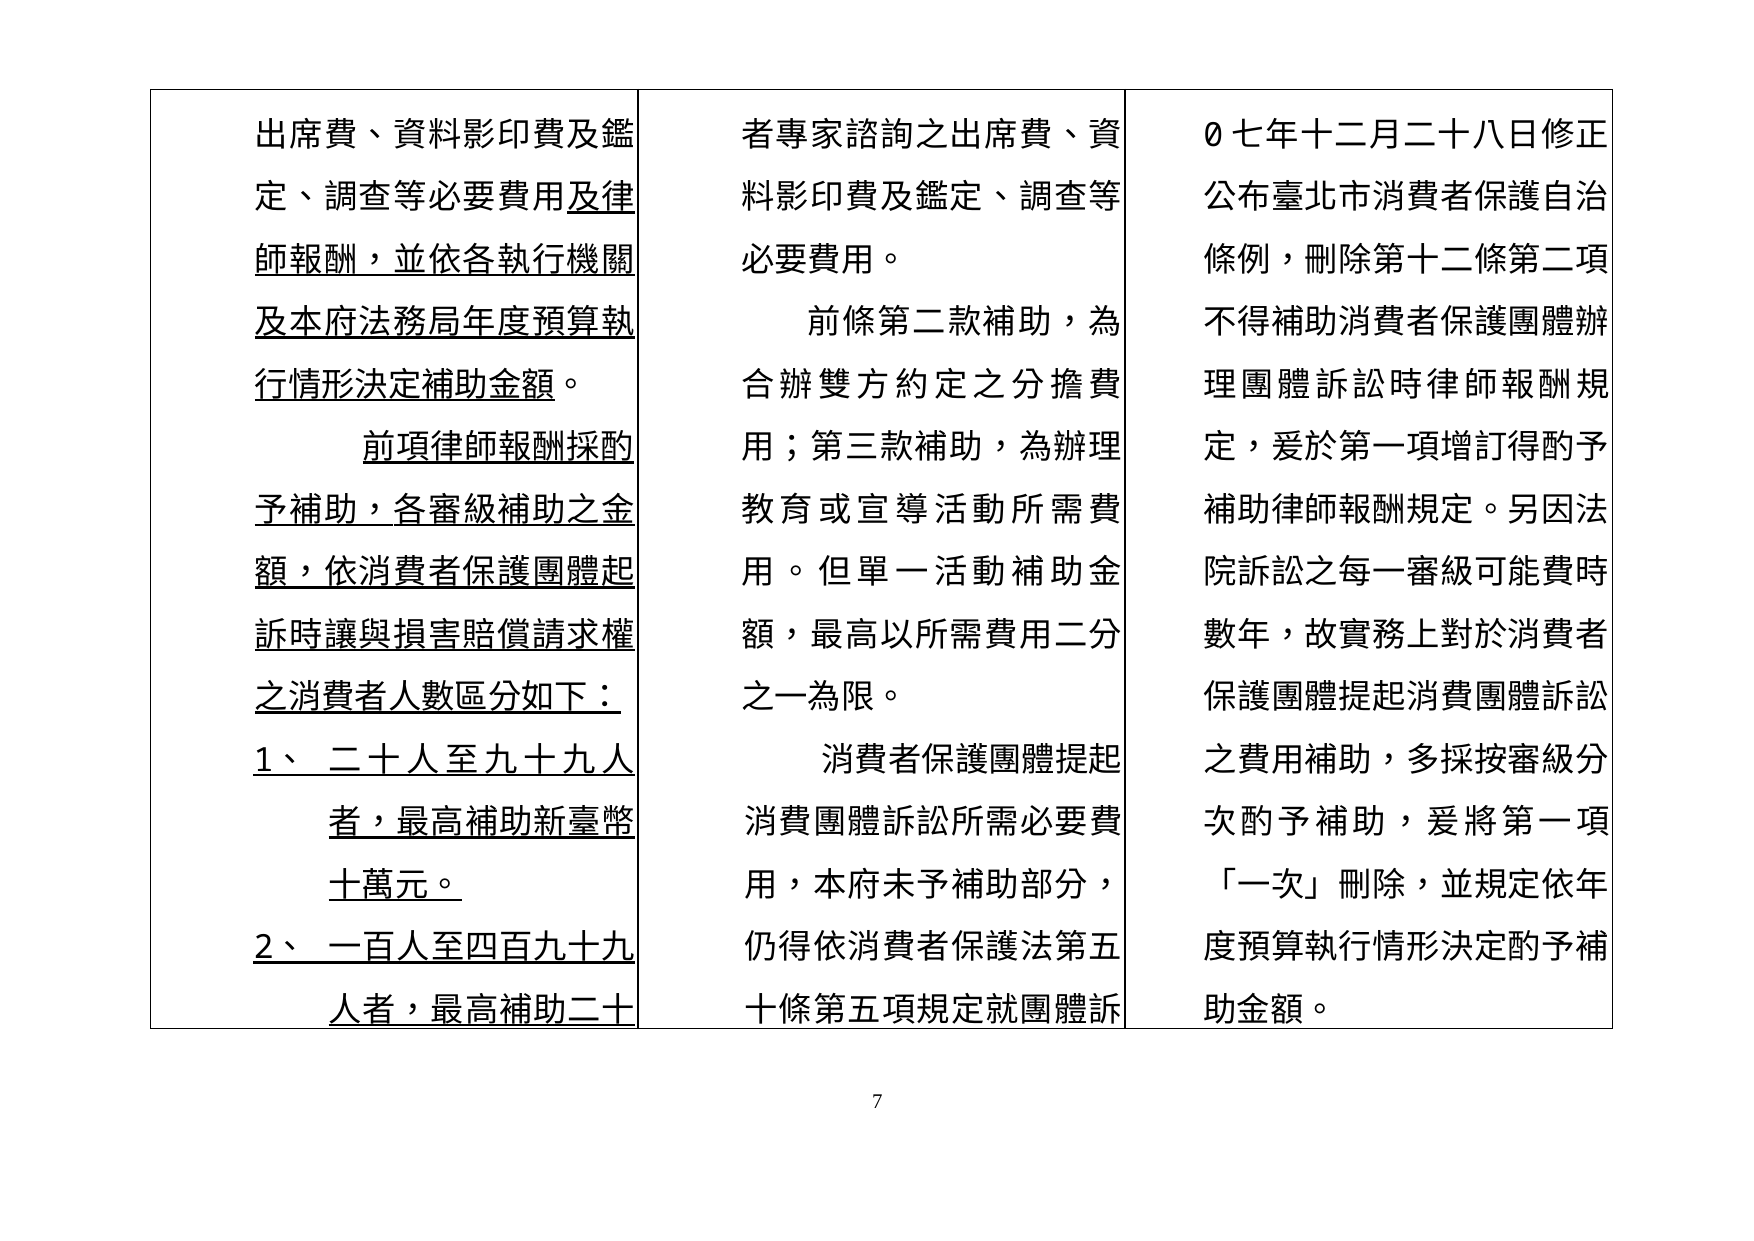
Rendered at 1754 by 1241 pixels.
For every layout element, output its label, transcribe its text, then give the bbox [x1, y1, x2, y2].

table_cell 一0四年六月七日修正公布之消保法第四十九條規定刪除律師不得請求報酬之規定，以提升律師參與消費訴訟案件之意願，又為配合一0七年十二月二十八日修正公布臺北市消費者保護自治條例，刪除第十二條第二項不得補助消費者保護團體辦理團體訴訟時律師報酬規定，爰於第一項增訂得酌予補助律師報酬規定。另因法院訴訟之每一審級可能費時數年，故實務上對於消費者保護團體提起消費團體訴訟之費用補助，多採按審級分次酌予補助，爰將第一項「一次」刪除，並規定依年度預算執行情形決定酌予補助金額。 參考消費者保護團體就消費者保護法第五十條訴訟起訴時讓與損害賠償請求權之消費者人數及台北律師公會收受酬金參考標準，增訂第二項規範律師報酬酌予補助方式及最高補助額度。 配合第二項之增訂，將現行條文第二項、第三項移列至第三項及第四項。 [1126, 90, 1612, 1028]
table_cell 者專家諮詢之出席費、資料影印費及鑑定、調查等必要費用。 前條第二款補助，為合辦雙方約定之分擔費用；第三款補助，為辦理教育或宣導活動所需費用。但單一活動補助金額，最高以所需費用二分之一為限。 消費者保護團體提起消費團體訴訟所需必要費用，本府未予補助部分，仍得依消費者保護法第五十條第五項規定就團體訴 [639, 90, 1124, 1028]
table_cell 第八條 前條第一款補助，採按審級補助；其補助金額，應衡量提起團體訴訟所需之裁判費、郵電費、交通費、學者專家諮詢之出席費、資料影印費及鑑定、調查等必要費用及律師報酬，並依各執行機關及本府法務局年度預算執行情形決定補助金額。 前項律師報酬採酌予補助，各審級補助之金額，依消費者保護團體起訴時讓與損害賠償請求權之消費者人數區分如下： 二十人至九十九人者，最高補助新臺幣十萬元。 一百人至四百九十九人者，最高補助二十五萬元。 五百人以上者，最高補助五十萬元。 前條第二款補助，為合辦雙方約定之分擔費用；第三款補助，為辦理教育或宣導活動所需費用。但單一活動補助金額，最高以所需費用二分之一為限。 消費者保護團體提起消費團體訴訟所需必要費用，本府未予補助部分，仍得依消費者保護法第五十條第五項規定就團體訴訟所得賠償扣除之。 [151, 90, 637, 1028]
